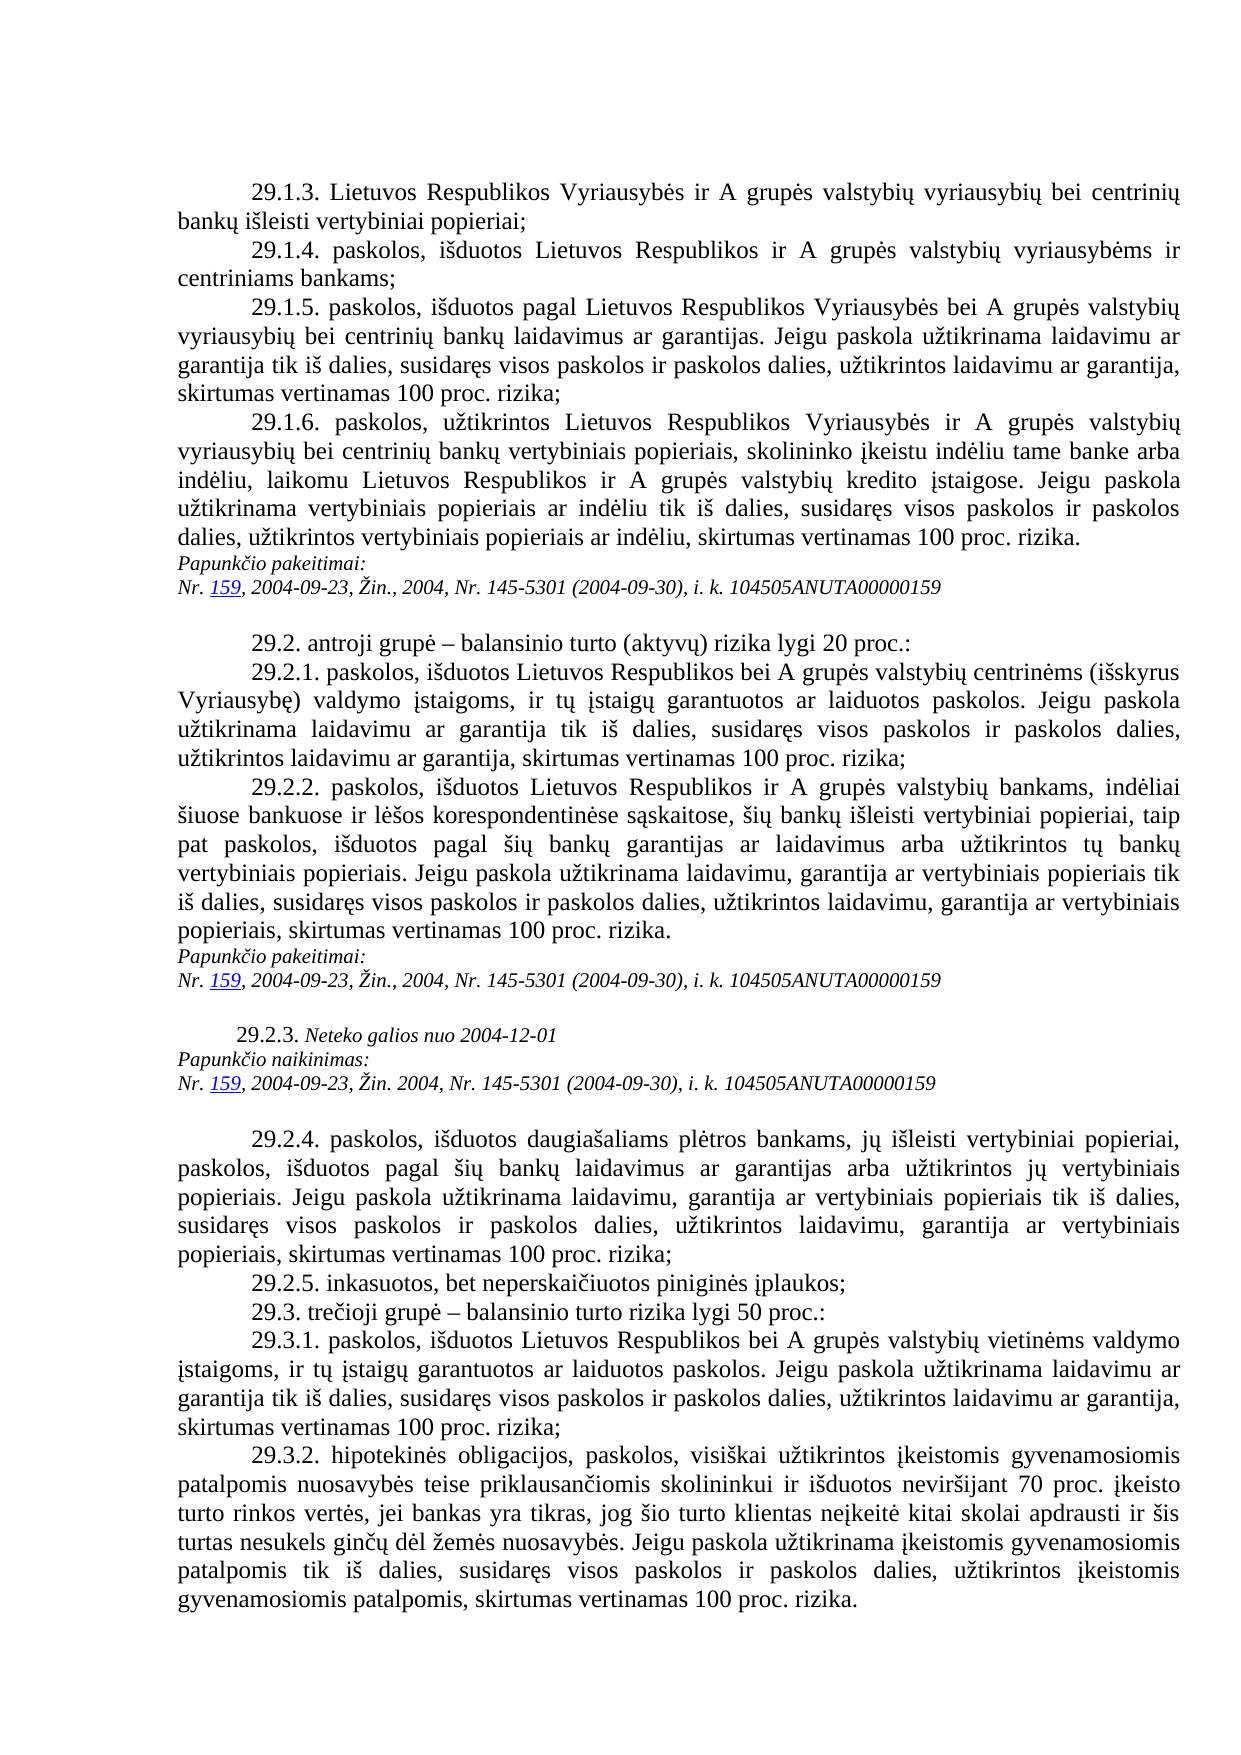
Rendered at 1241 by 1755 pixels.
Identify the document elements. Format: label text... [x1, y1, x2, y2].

text Papunkčio naikinimas: [177, 1047, 1181, 1071]
text 29.1.3. Lietuvos Respublikos Vyriausybės ir A grupės valstybių vyriausybių bei centrinių bankų išleisti vertybiniai popieriai; [177, 177, 1181, 235]
text Nr. 159, 2004-09-23, Žin., 2004, Nr. 145-5301 (2004-09-30), i. k. 104505ANUTA00000159 [177, 968, 1181, 992]
text 29.1.5. paskolos, išduotos pagal Lietuvos Respublikos Vyriausybės bei A grupės valstybių vyriausybių bei centrinių bankų laidavimus ar garantijas. Jeigu paskola užtikrinama laidavimu ar garantija tik iš dalies, susidaręs visos paskolos ir paskolos dalies, užtikrintos laidavimu ar garantija, skirtumas vertinamas 100 proc. rizika; [177, 292, 1181, 407]
text 29.2.1. paskolos, išduotos Lietuvos Respublikos bei A grupės valstybių centrinėms (išskyrus Vyriausybę) valdymo įstaigoms, ir tų įstaigų garantuotos ar laiduotos paskolos. Jeigu paskola užtikrinama laidavimu ar garantija tik iš dalies, susidaręs visos paskolos ir paskolos dalies, užtikrintos laidavimu ar garantija, skirtumas vertinamas 100 proc. rizika; [177, 657, 1181, 772]
text 29.2. antroji grupė – balansinio turto (aktyvų) rizika lygi 20 proc.: [177, 628, 1181, 657]
text 29.2.5. inkasuotos, bet neperskaičiuotos piniginės įplaukos; [177, 1268, 1181, 1297]
text Papunkčio pakeitimai: [177, 944, 1181, 968]
text 29.1.4. paskolos, išduotos Lietuvos Respublikos ir A grupės valstybių vyriausybėms ir centriniams bankams; [177, 235, 1181, 292]
text 29.1.6. paskolos, užtikrintos Lietuvos Respublikos Vyriausybės ir A grupės valstybių vyriausybių bei centrinių bankų vertybiniais popieriais, skolininko įkeistu indėliu tame banke arba indėliu, laikomu Lietuvos Respublikos ir A grupės valstybių kredito įstaigose. Jeigu paskola užtikrinama vertybiniais popieriais ar indėliu tik iš dalies, susidaręs visos paskolos ir paskolos dalies, užtikrintos vertybiniais popieriais ar indėliu, skirtumas vertinamas 100 proc. rizika. [177, 407, 1181, 551]
text 29.2.3. Neteko galios nuo 2004-12-01 [177, 1021, 1181, 1047]
text 29.3. trečioji grupė – balansinio turto rizika lygi 50 proc.: [177, 1297, 1181, 1325]
text 29.2.4. paskolos, išduotos daugiašaliams plėtros bankams, jų išleisti vertybiniai popieriai, paskolos, išduotos pagal šių bankų laidavimus ar garantijas arba užtikrintos jų vertybiniais popieriais. Jeigu paskola užtikrinama laidavimu, garantija ar vertybiniais popieriais tik iš dalies, susidaręs visos paskolos ir paskolos dalies, užtikrintos laidavimu, garantija ar vertybiniais popieriais, skirtumas vertinamas 100 proc. rizika; [177, 1124, 1181, 1268]
text Nr. 159, 2004-09-23, Žin. 2004, Nr. 145-5301 (2004-09-30), i. k. 104505ANUTA00000159 [177, 1071, 1181, 1095]
text 29.3.2. hipotekinės obligacijos, paskolos, visiškai užtikrintos įkeistomis gyvenamosiomis patalpomis nuosavybės teise priklausančiomis skolininkui ir išduotos neviršijant 70 proc. įkeisto turto rinkos vertės, jei bankas yra tikras, jog šio turto klientas neįkeitė kitai skolai apdrausti ir šis turtas nesukels ginčų dėl žemės nuosavybės. Jeigu paskola užtikrinama įkeistomis gyvenamosiomis patalpomis tik iš dalies, susidaręs visos paskolos ir paskolos dalies, užtikrintos įkeistomis gyvenamosiomis patalpomis, skirtumas vertinamas 100 proc. rizika. [177, 1440, 1181, 1613]
text Papunkčio pakeitimai: [177, 551, 1181, 575]
text 29.2.2. paskolos, išduotos Lietuvos Respublikos ir A grupės valstybių bankams, indėliai šiuose bankuose ir lėšos korespondentinėse sąskaitose, šių bankų išleisti vertybiniai popieriai, taip pat paskolos, išduotos pagal šių bankų garantijas ar laidavimus arba užtikrintos tų bankų vertybiniais popieriais. Jeigu paskola užtikrinama laidavimu, garantija ar vertybiniais popieriais tik iš dalies, susidaręs visos paskolos ir paskolos dalies, užtikrintos laidavimu, garantija ar vertybiniais popieriais, skirtumas vertinamas 100 proc. rizika. [177, 772, 1181, 944]
text Nr. 159, 2004-09-23, Žin., 2004, Nr. 145-5301 (2004-09-30), i. k. 104505ANUTA00000159 [177, 575, 1181, 599]
text 29.3.1. paskolos, išduotos Lietuvos Respublikos bei A grupės valstybių vietinėms valdymo įstaigoms, ir tų įstaigų garantuotos ar laiduotos paskolos. Jeigu paskola užtikrinama laidavimu ar garantija tik iš dalies, susidaręs visos paskolos ir paskolos dalies, užtikrintos laidavimu ar garantija, skirtumas vertinamas 100 proc. rizika; [177, 1325, 1181, 1440]
